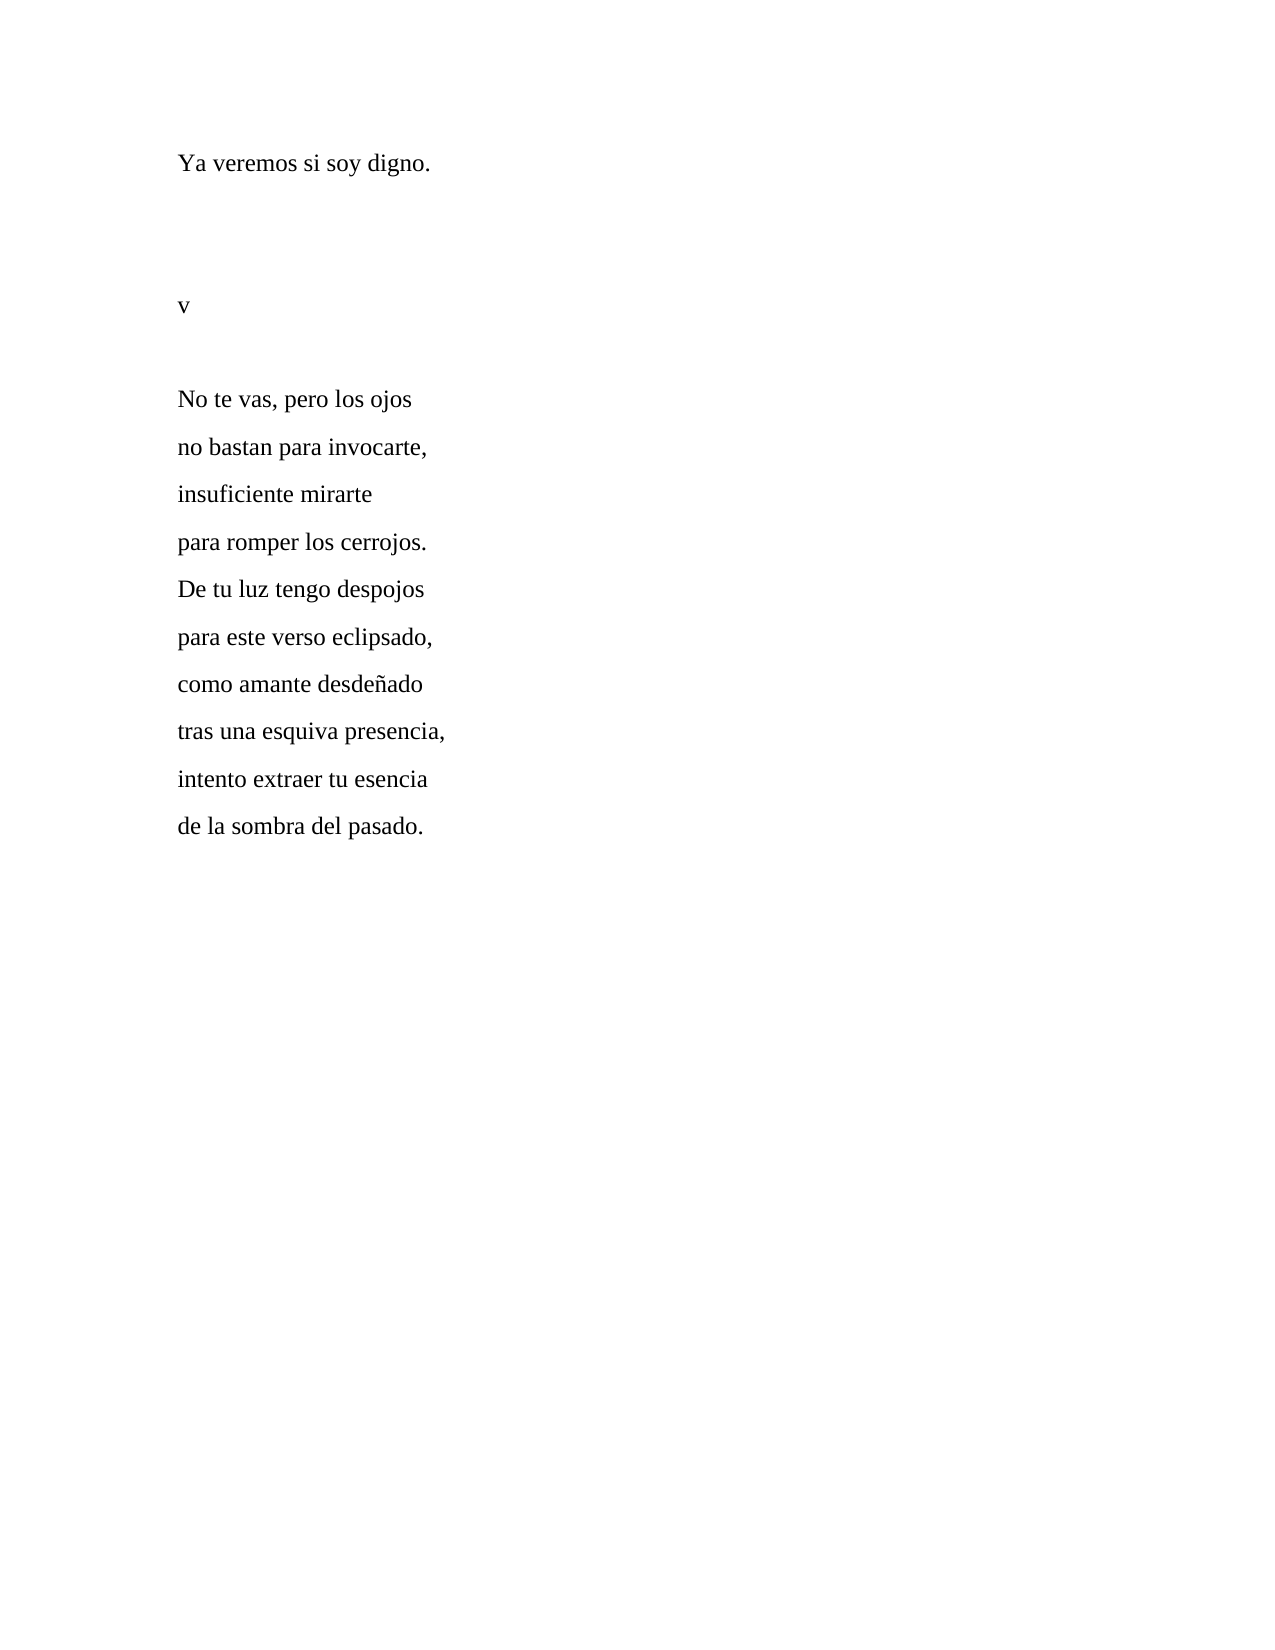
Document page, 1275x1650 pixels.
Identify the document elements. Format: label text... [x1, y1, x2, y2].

text como amante desdeñado [177, 669, 1098, 698]
text Ya veremos si soy digno. [177, 148, 1098, 176]
text tras una esquiva presencia, [177, 716, 1098, 745]
text v [177, 290, 1098, 318]
text insuficiente mirarte [177, 479, 1098, 508]
text De tu luz tengo despojos [177, 574, 1098, 603]
text de la sombra del pasado. [177, 811, 1098, 840]
text intento extraer tu esencia [177, 764, 1098, 792]
text para este verso eclipsado, [177, 622, 1098, 650]
text No te vas, pero los ojos [177, 384, 1098, 413]
text para romper los cerrojos. [177, 527, 1098, 556]
text no bastan para invocarte, [177, 432, 1098, 461]
